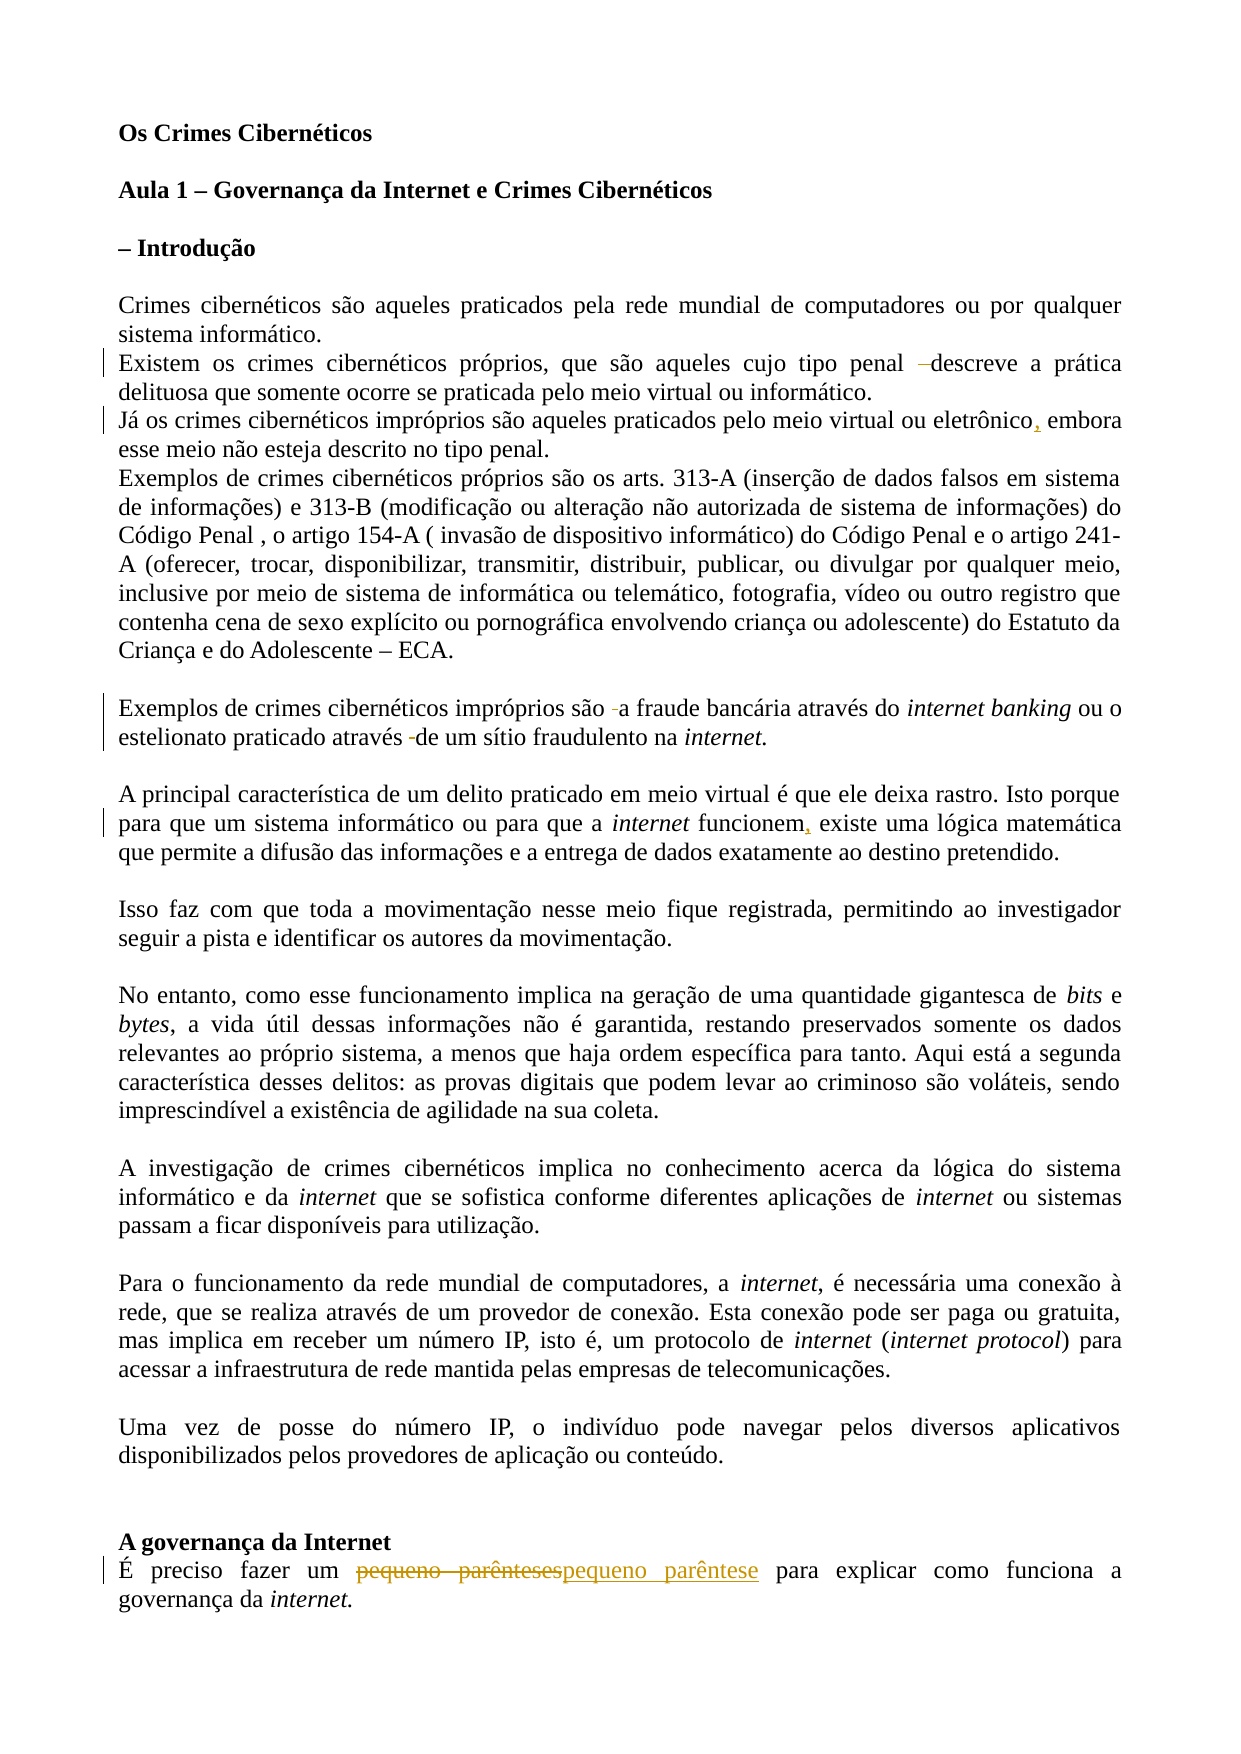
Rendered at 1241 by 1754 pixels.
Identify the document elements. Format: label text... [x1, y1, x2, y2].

text A governança da Internet [118, 1527, 1122, 1556]
text Exemplos de crimes cibernéticos impróprios são a fraude bancária através do internet banking ou o estelionato praticado através de um sítio fraudulento na internet. [118, 693, 1122, 751]
text Existem os crimes cibernéticos próprios, que são aqueles cujo tipo penal descreve a prática delituosa que somente ocorre se praticada pelo meio virtual ou informático. [118, 348, 1122, 406]
text A principal característica de um delito praticado em meio virtual é que ele deixa rastro. Isto porque para que um sistema informático ou para que a internet funcionem, existe uma lógica matemática que permite a difusão das informações e a entrega de dados exatamente ao destino pretendido. [118, 779, 1122, 866]
text Exemplos de crimes cibernéticos próprios são os arts. 313-A (inserção de dados falsos em sistema de informações) e 313-B (modificação ou alteração não autorizada de sistema de informações) do Código Penal , o artigo 154-A ( invasão de dispositivo informático) do Código Penal e o artigo 241-A (oferecer, trocar, disponibilizar, transmitir, distribuir, publicar, ou divulgar por qualquer meio, inclusive por meio de sistema de informática ou telemático, fotografia, vídeo ou outro registro que contenha cena de sexo explícito ou pornográfica envolvendo criança ou adolescente) do Estatuto da Criança e do Adolescente – ECA. [118, 463, 1122, 664]
text Já os crimes cibernéticos impróprios são aqueles praticados pelo meio virtual ou eletrônico, embora esse meio não esteja descrito no tipo penal. [118, 406, 1122, 463]
text Aula 1 – Governança da Internet e Crimes Cibernéticos [118, 176, 1122, 204]
text É preciso fazer um pequeno parêntese para explicar como funciona a governança da internet. [118, 1556, 1122, 1613]
text Para o funcionamento da rede mundial de computadores, a internet, é necessária uma conexão à rede, que se realiza através de um provedor de conexão. Esta conexão pode ser paga ou gratuita, mas implica em receber um número IP, isto é, um protocolo de internet (internet protocol) para acessar a infraestrutura de rede mantida pelas empresas de telecomunicações. [118, 1268, 1122, 1383]
text Uma vez de posse do número IP, o indivíduo pode navegar pelos diversos aplicativos disponibilizados pelos provedores de aplicação ou conteúdo. [118, 1412, 1122, 1469]
text A investigação de crimes cibernéticos implica no conhecimento acerca da lógica do sistema informático e da internet que se sofistica conforme diferentes aplicações de internet ou sistemas passam a ficar disponíveis para utilização. [118, 1153, 1122, 1239]
text Os Crimes Cibernéticos [118, 118, 1122, 147]
text Isso faz com que toda a movimentação nesse meio fique registrada, permitindo ao investigador seguir a pista e identificar os autores da movimentação. [118, 894, 1122, 952]
text No entanto, como esse funcionamento implica na geração de uma quantidade gigantesca de bits e bytes, a vida útil dessas informações não é garantida, restando preservados somente os dados relevantes ao próprio sistema, a menos que haja ordem específica para tanto. Aqui está a segunda característica desses delitos: as provas digitais que podem levar ao criminoso são voláteis, sendo imprescindível a existência de agilidade na sua coleta. [118, 981, 1122, 1124]
text – Introdução [118, 233, 1122, 262]
text Crimes cibernéticos são aqueles praticados pela rede mundial de computadores ou por qualquer sistema informático. [118, 291, 1122, 348]
